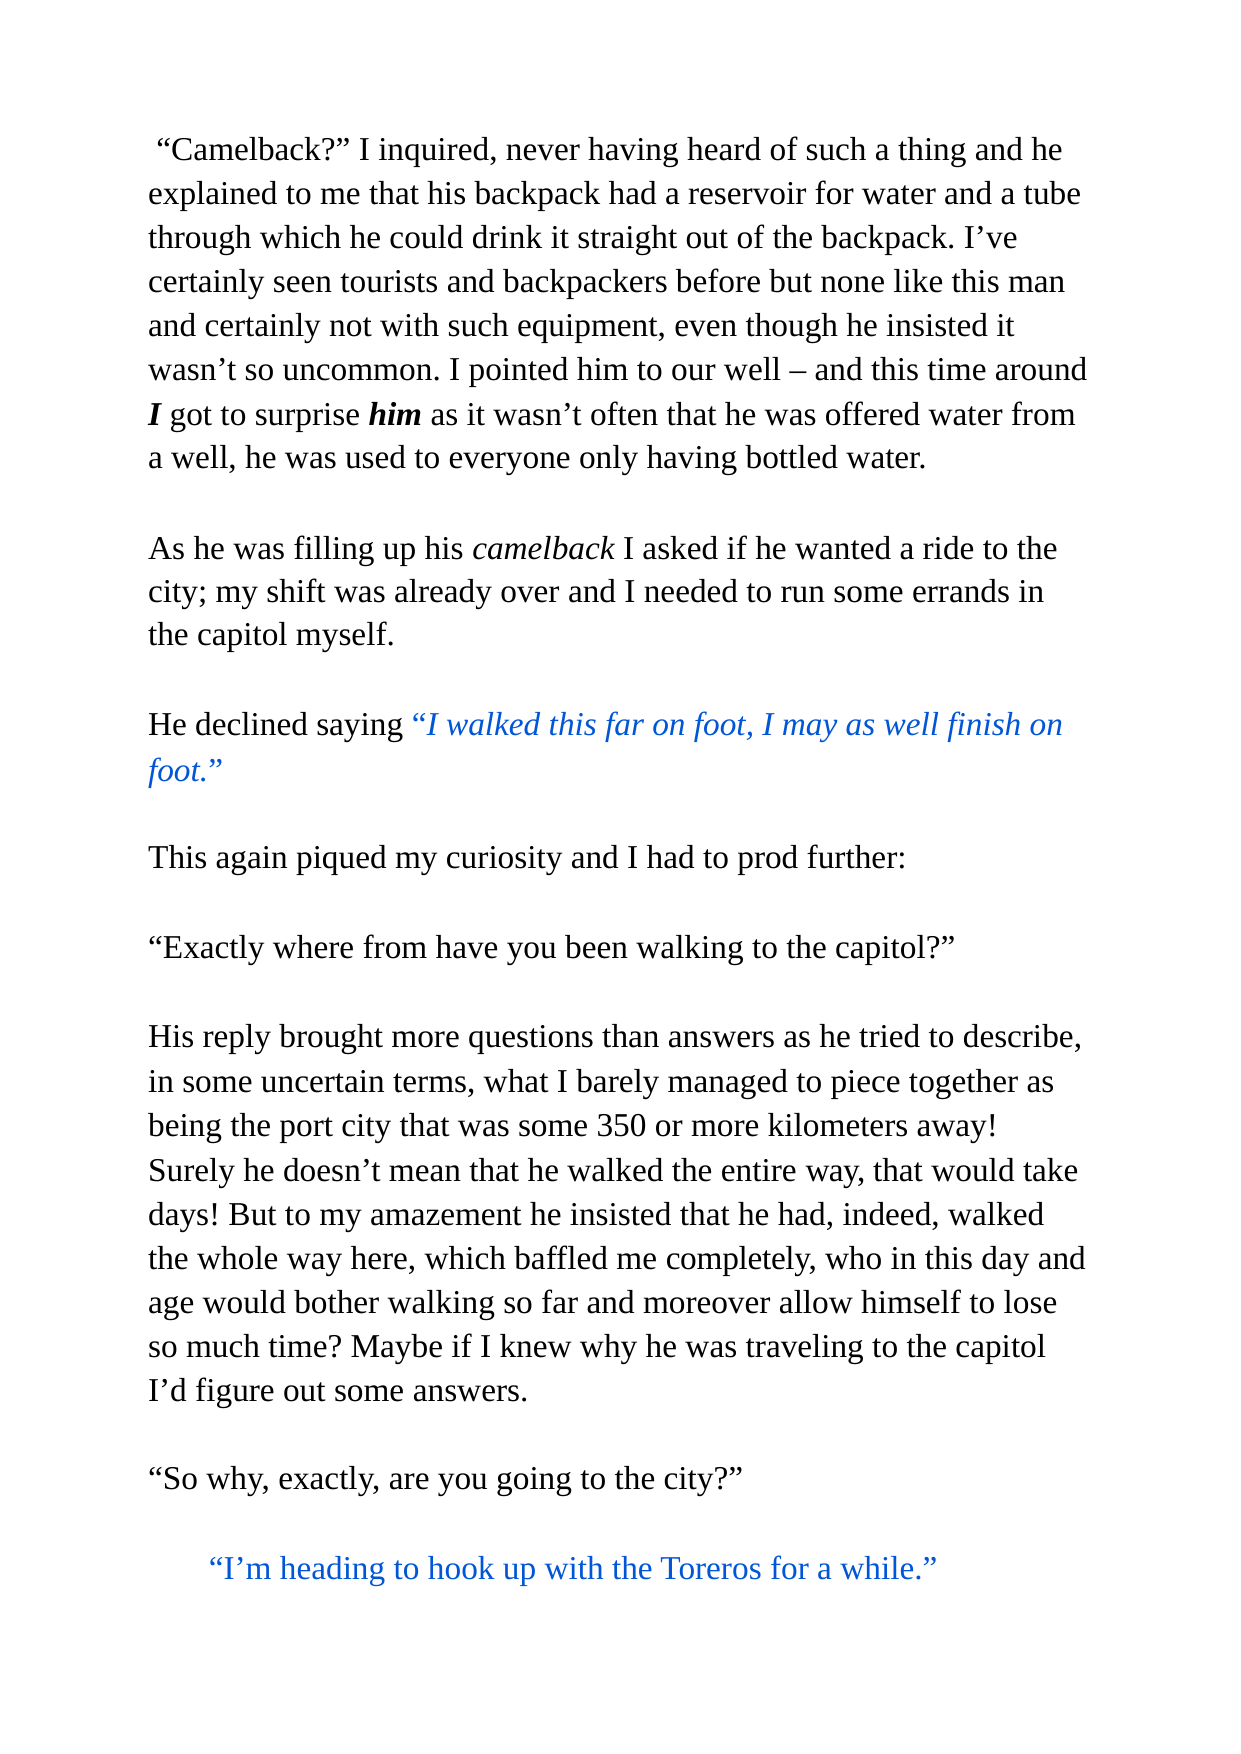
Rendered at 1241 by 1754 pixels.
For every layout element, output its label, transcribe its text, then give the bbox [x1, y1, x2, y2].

text “Camelback?” I inquired, never having heard of such a thing and he explained to me that his backpack had a reservoir for water and a tube through which he could drink it straight out of the backpack. I’ve certainly seen tourists and backpackers before but none like this man and certainly not with such equipment, even though he insisted it wasn’t so uncommon. I pointed him to our well – and this time around I got to surprise him as it wasn’t often that he was offered water from a well, he was used to everyone only having bottled water. [148, 129, 1090, 476]
text His reply brought more questions than answers as he tried to describe, in some uncertain terms, what I barely managed to piece together as being the port city that was some 350 or more kilometers away! [148, 1017, 1084, 1144]
text Surely he doesn’t mean that he walked the entire way, that would take days! But to my amazement he insisted that he had, indeed, walked the whole way here, which baffled me completely, who in this day and age would bother walking so far and moreover allow himself to lose so much time? Maybe if I knew why he was traveling to the capitol I’d figure out some answers. [148, 1150, 1089, 1408]
text This again piqued my curiosity and I had to prod further: “Exactly where from have you been walking to the capitol?” [148, 837, 958, 965]
text As he was filling up his camelback I asked if he wanted a ride to the city; my shift was already over and I needed to run some errands in the capitol myself. [148, 528, 1059, 653]
text He declined saying “I walked this far on foot, I may as well finish on foot.” [148, 704, 1065, 788]
text “I’m heading to hook up with the Toreros for a while.” [208, 1548, 1103, 1586]
text “So why, exactly, are you going to the city?” [148, 1458, 1103, 1497]
